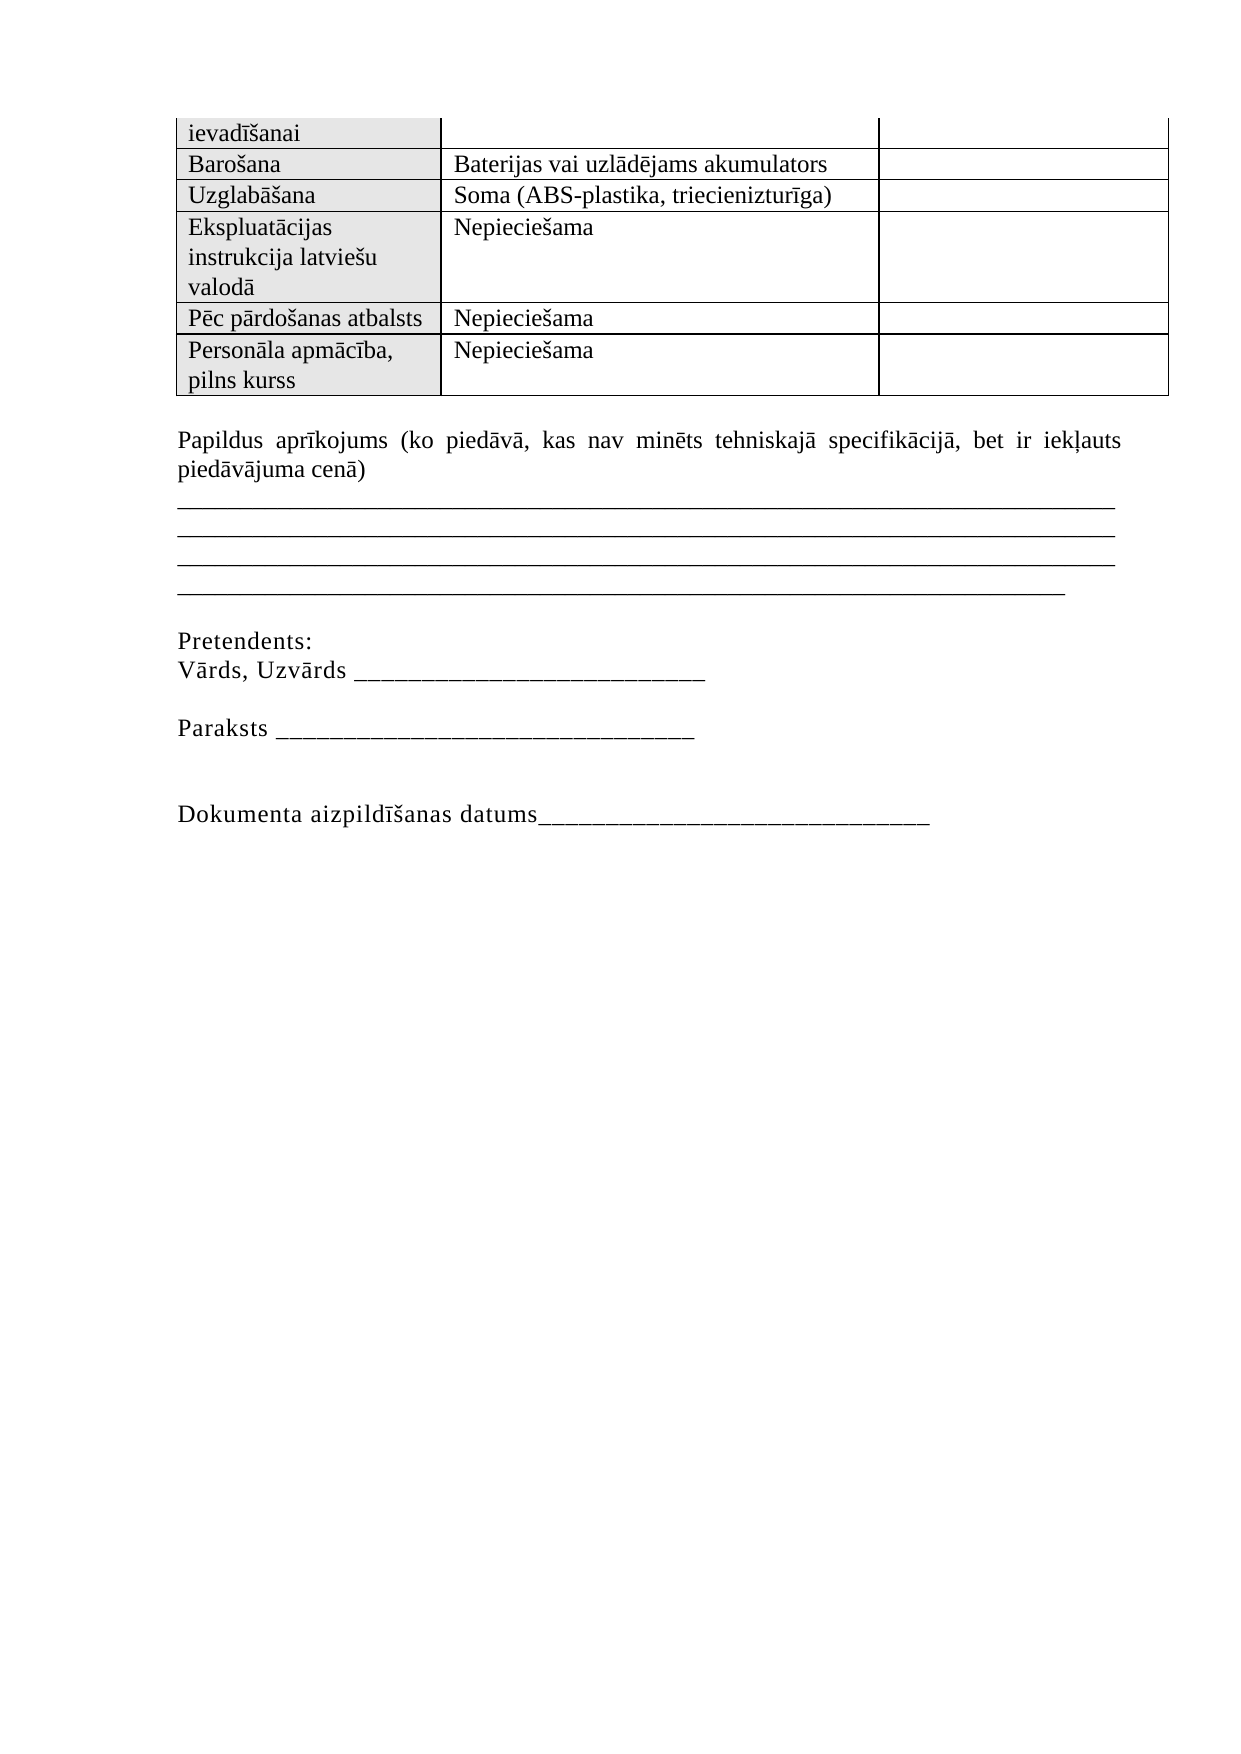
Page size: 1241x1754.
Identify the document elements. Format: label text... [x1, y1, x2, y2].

table_cell [442, 118, 878, 148]
table_cell Baterijas vai uzlādējams akumulators [442, 149, 878, 179]
table_cell [880, 149, 1168, 179]
text Vārds, Uzvārds __________________________ [177, 655, 1122, 684]
table_cell Nepieciešama [442, 212, 878, 302]
table_cell Ekspluatācijas instrukcija latviešu valodā [177, 212, 440, 302]
text Dokumenta aizpildīšanas datums_____________________________ [177, 799, 1122, 828]
table_cell Nepieciešama [442, 335, 878, 395]
table_cell Uzglabāšana [177, 180, 440, 211]
table_cell Barošana [177, 149, 440, 179]
table_cell [880, 180, 1168, 211]
table_cell [880, 303, 1168, 333]
table_cell [880, 212, 1168, 302]
table_cell [880, 118, 1168, 148]
table_cell Nepieciešama [442, 303, 878, 333]
table_cell Soma (ABS-plastika, triecienizturīga) [442, 180, 878, 211]
table_cell ievadīšanai [177, 118, 440, 148]
text Paraksts _______________________________ [177, 713, 1122, 741]
table_cell Personāla apmācība, pilns kurss [177, 335, 440, 395]
table_cell Pēc pārdošanas atbalsts [177, 303, 440, 333]
text ________________________________________________________________________________________________________________________________________________________________________________________________________________________________________________________________________________________________________ [177, 483, 1122, 598]
text Papildus aprīkojums (ko piedāvā, kas nav minēts tehniskajā specifikācijā, bet ir iekļauts piedāvājuma cenā) [177, 425, 1122, 483]
text Pretendents: [177, 626, 1122, 655]
table_cell [880, 335, 1168, 395]
